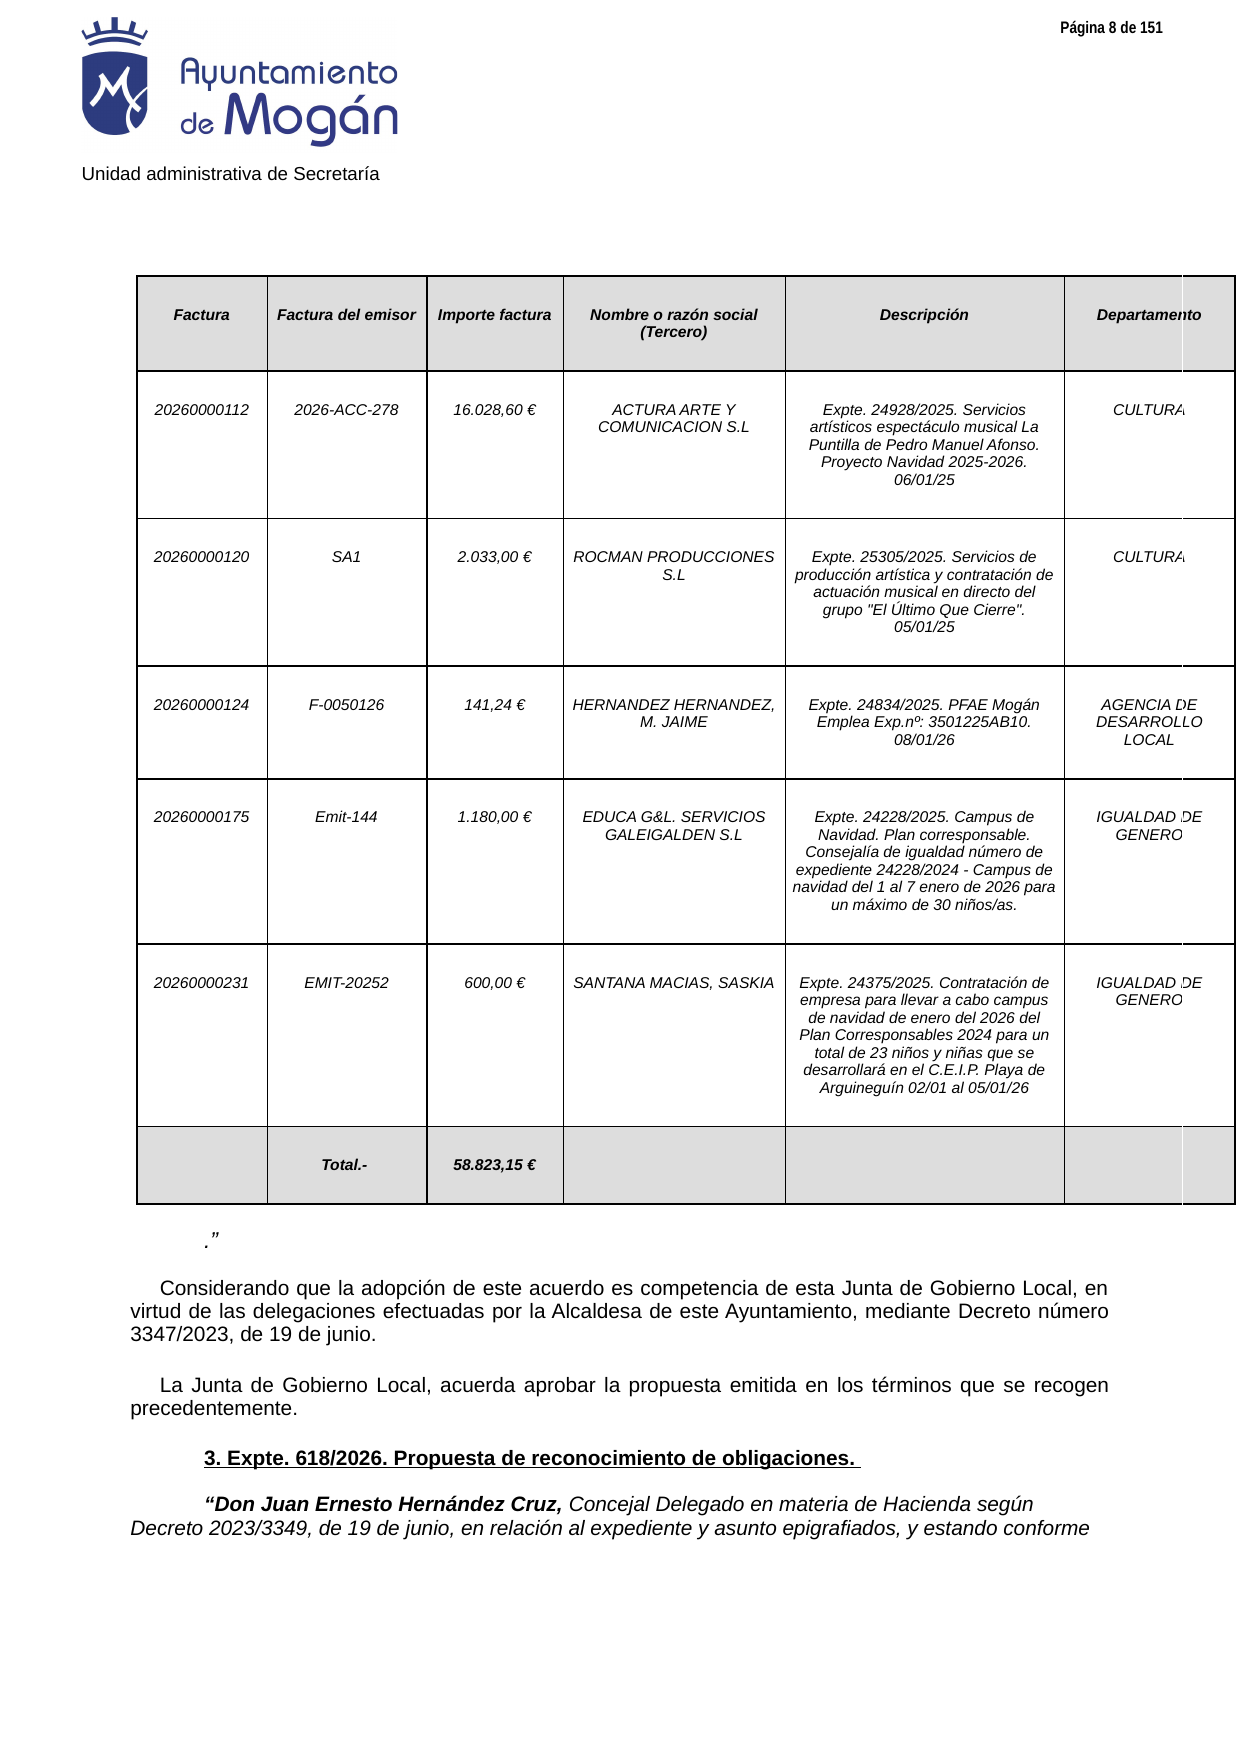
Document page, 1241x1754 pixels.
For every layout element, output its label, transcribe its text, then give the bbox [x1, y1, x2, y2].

table_header Departamento [1065, 277, 1182, 370]
table_cell EDUCA G&L. SERVICIOS GALEIGALDEN S.L [564, 780, 785, 943]
table_cell CULTURA [1183, 519, 1234, 665]
table_cell AGENCIA DE DESARROLLO LOCAL [1065, 667, 1182, 778]
table_cell Expte. 24928/2025. Servicios artísticos espectáculo musical La Puntilla de Pedro Manuel Afonso. Proyecto Navidad 2025-2026. 06/01/25 [786, 372, 1064, 518]
table_cell 20260000124 [138, 667, 267, 778]
table_cell IGUALDAD DE GENERO [1065, 780, 1182, 943]
table_cell [1065, 1127, 1182, 1203]
table_cell 20260000120 [138, 519, 267, 665]
table_cell Expte. 25305/2025. Servicios de producción artística y contratación de actuación musical en directo del grupo "El Último Que Cierre". 05/01/25 [786, 519, 1064, 665]
table_cell 2.033,00 € [428, 519, 563, 665]
table_cell CULTURA [1183, 372, 1234, 518]
table_cell 141,24 € [428, 667, 563, 778]
table_cell [138, 1127, 267, 1203]
table_cell CULTURA [1065, 519, 1182, 665]
table_header Factura del emisor [268, 277, 426, 370]
table_cell SANTANA MACIAS, SASKIA [564, 945, 785, 1126]
table_cell 2026-ACC-278 [268, 372, 426, 518]
table_cell IGUALDAD DE GENERO [1183, 780, 1234, 943]
table_cell CULTURA [1065, 372, 1182, 518]
table_cell 58.823,15 € [428, 1127, 563, 1203]
text Considerando que la adopción de este acuerdo es competencia de esta Junta de Gobierno Local, en virtud de las delegaciones efectuadas por la Alcaldesa de este Ayuntamiento, mediante Decreto número 3347/2023, de 19 de junio. [130, 1276, 1110, 1346]
table_cell [1183, 1127, 1234, 1203]
table_cell Expte. 24228/2025. Campus de Navidad. Plan corresponsable. Consejalía de igualdad número de expediente 24228/2024 - Campus de navidad del 1 al 7 enero de 2026 para un máximo de 30 niños/as. [786, 780, 1064, 943]
table_cell 20260000112 [138, 372, 267, 518]
table_cell Total.- [268, 1127, 426, 1203]
table_cell EMIT-20252 [268, 945, 426, 1126]
table_cell Expte. 24834/2025. PFAE Mogán Emplea Exp.nº: 3501225AB10. 08/01/26 [786, 667, 1064, 778]
table_cell 20260000175 [138, 780, 267, 943]
table_cell HERNANDEZ HERNANDEZ, M. JAIME [564, 667, 785, 778]
table_cell Expte. 24375/2025. Contratación de empresa para llevar a cabo campus de navidad de enero del 2026 del Plan Corresponsables 2024 para un total de 23 niños y niñas que se desarrollará en el C.E.I.P. Playa de Arguineguín 02/01 al 05/01/26 [786, 945, 1064, 1126]
table_header Factura [138, 277, 267, 370]
table_cell 1.180,00 € [428, 780, 563, 943]
table_header Importe factura [428, 277, 563, 370]
text .” [130, 1228, 1110, 1253]
table_header Descripción [786, 277, 1064, 370]
table_cell Emit-144 [268, 780, 426, 943]
table_cell F-0050126 [268, 667, 426, 778]
table_cell IGUALDAD DE GENERO [1065, 945, 1182, 1126]
table_cell IGUALDAD DE GENERO [1183, 945, 1234, 1126]
table_cell SA1 [268, 519, 426, 665]
text La Junta de Gobierno Local, acuerda aprobar la propuesta emitida en los términos que se recogen precedentemente. [130, 1373, 1110, 1419]
table_cell ACTURA ARTE Y COMUNICACION S.L [564, 372, 785, 518]
table_cell [786, 1127, 1064, 1203]
table_header Nombre o razón social (Tercero) [564, 277, 785, 370]
picture [81, 17, 398, 153]
table_cell ROCMAN PRODUCCIONES S.L [564, 519, 785, 665]
table_cell 600,00 € [428, 945, 563, 1126]
table_cell [564, 1127, 785, 1203]
text 3. Expte. 618/2026. Propuesta de reconocimiento de obligaciones. [130, 1447, 1110, 1470]
table_cell AGENCIA DE DESARROLLO LOCAL [1183, 667, 1234, 778]
table_header Departamento [1183, 277, 1234, 370]
table_cell 20260000231 [138, 945, 267, 1126]
text “Don Juan Ernesto Hernández Cruz, Concejal Delegado en materia de Hacienda según Decreto 2023/3349, de 19 de junio, en relación al expediente y asunto epigrafiados, y estando conforme [130, 1493, 1110, 1539]
table_cell 16.028,60 € [428, 372, 563, 518]
